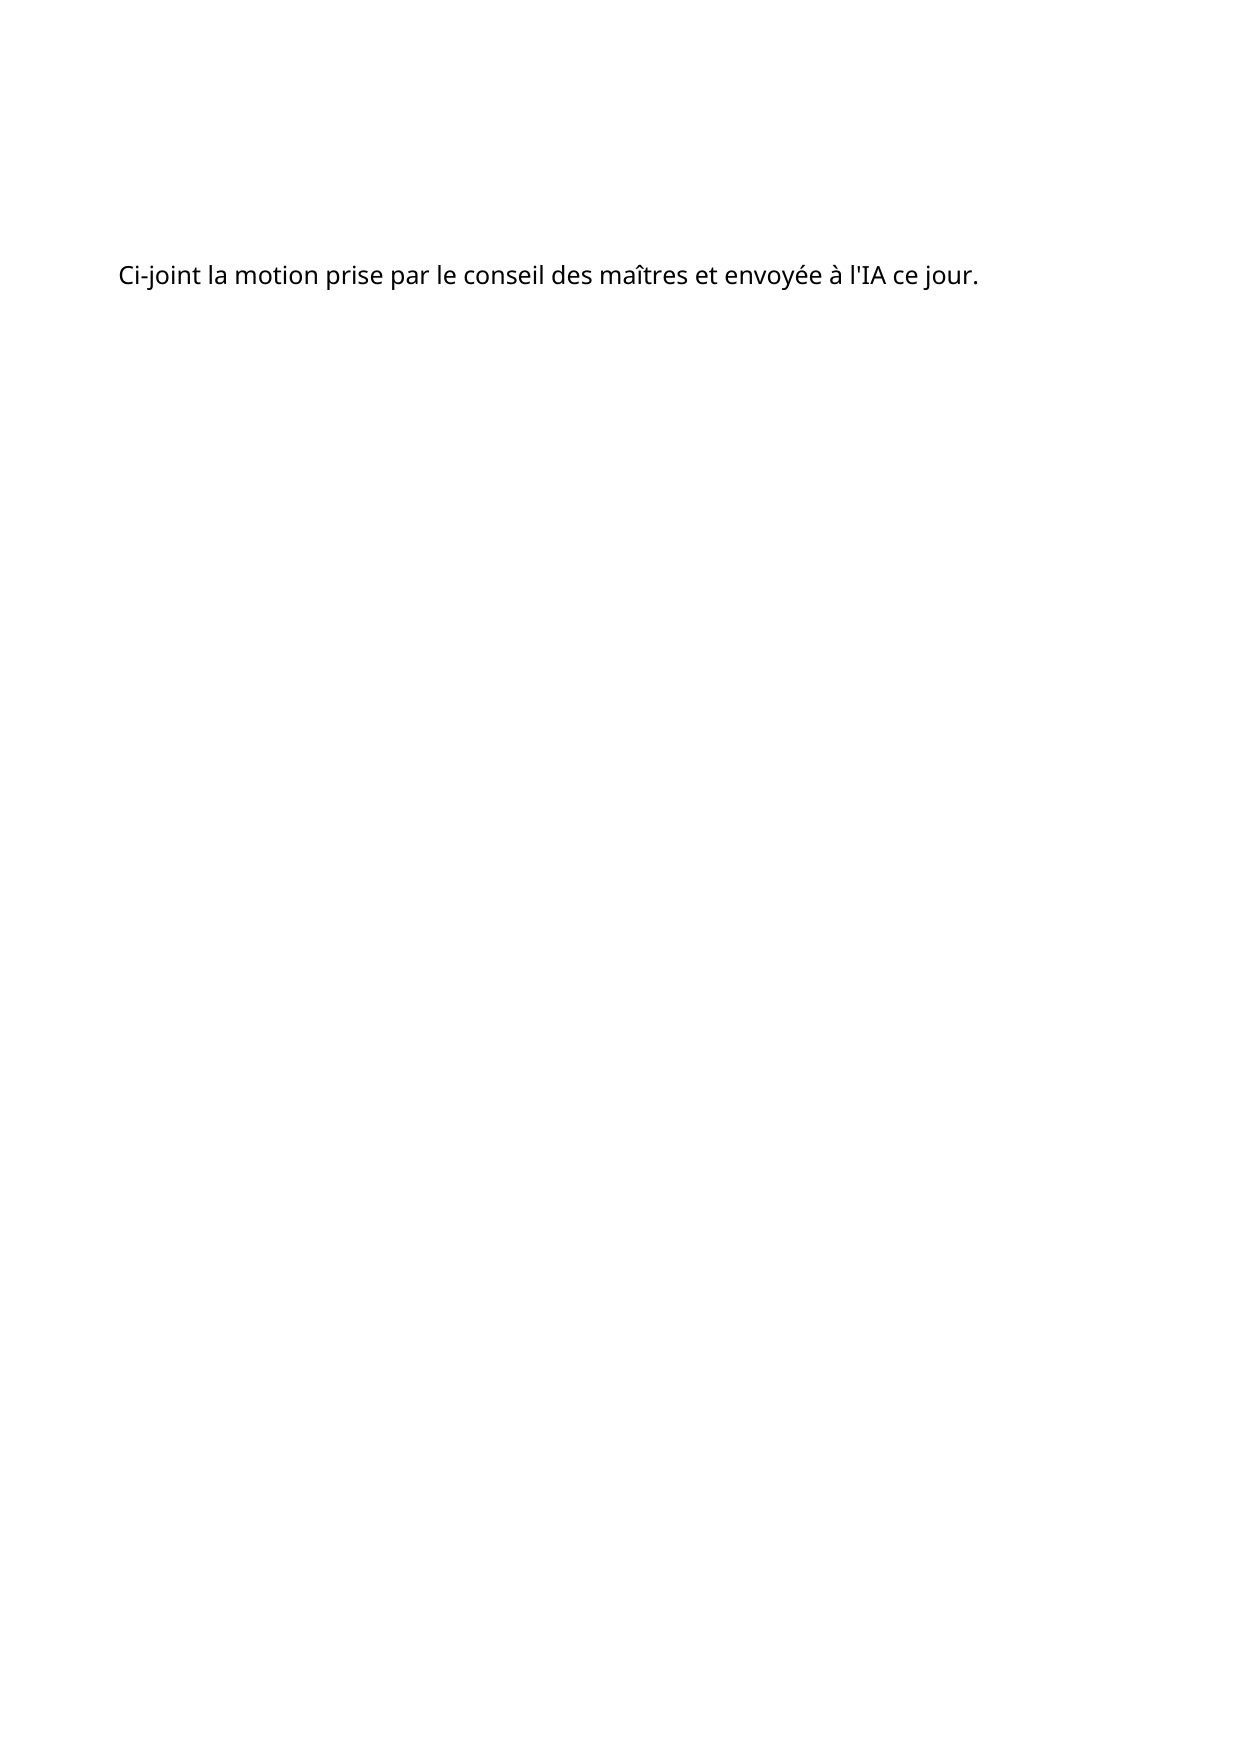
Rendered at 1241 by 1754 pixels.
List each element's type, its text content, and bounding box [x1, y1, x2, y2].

text Ci-joint la motion prise par le conseil des maîtres et envoyée à l'IA ce jour. [118, 258, 1122, 292]
